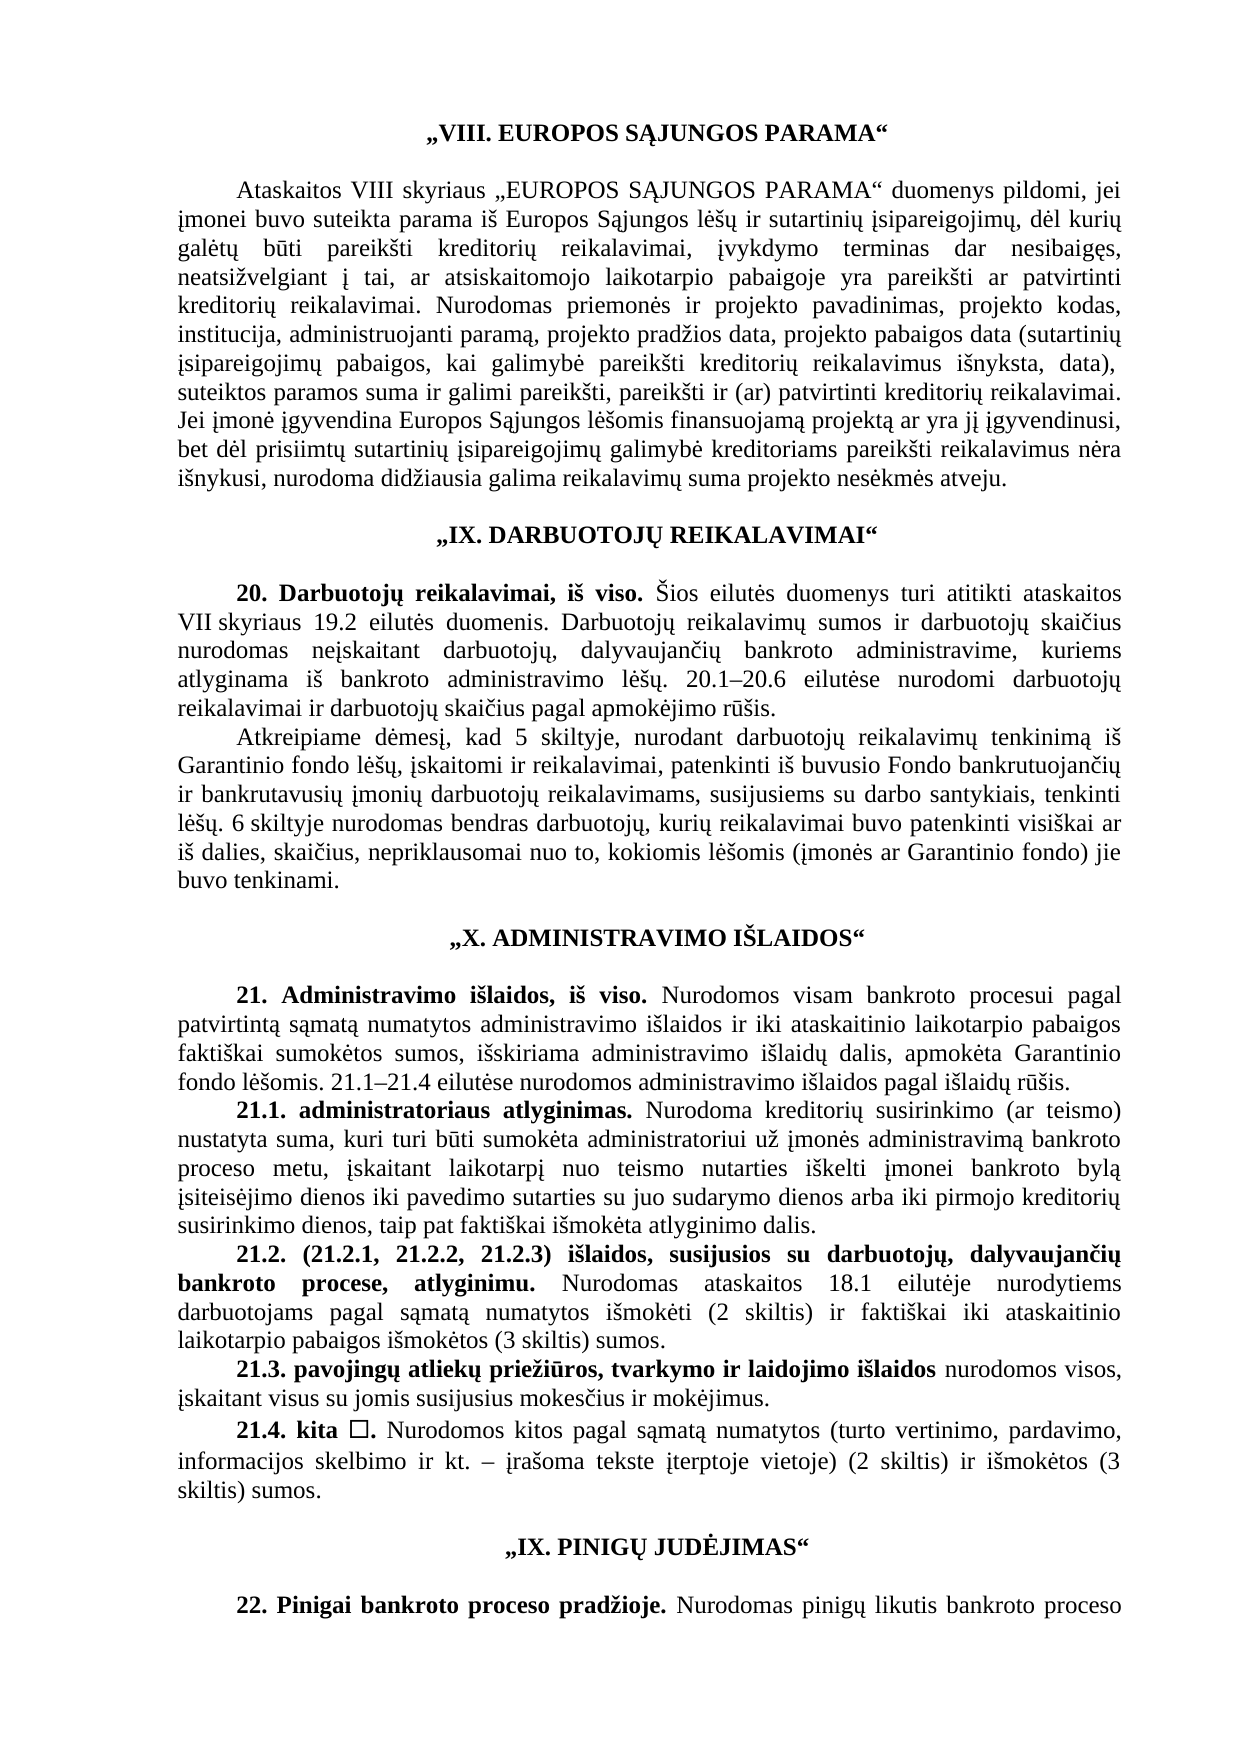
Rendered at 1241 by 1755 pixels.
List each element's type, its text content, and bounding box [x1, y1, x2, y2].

text 21.4. kita []. Nurodomos kitos pagal sąmatą numatytos (turto vertinimo, pardavimo, informacijos skelbimo ir kt. – įrašoma tekste įterptoje vietoje) (2 skiltis) ir išmokėtos (3 skiltis) sumos. [177, 1412, 1122, 1503]
text „IX. PINIGŲ JUDĖJIMAS“ [177, 1532, 1137, 1561]
text Atkreipiame dėmesį, kad 5 skiltyje, nurodant darbuotojų reikalavimų tenkinimą iš Garantinio fondo lėšų, įskaitomi ir reikalavimai, patenkinti iš buvusio Fondo bankrutuojančių ir bankrutavusių įmonių darbuotojų reikalavimams, susijusiems su darbo santykiais, tenkinti lėšų. 6 skiltyje nurodomas bendras darbuotojų, kurių reikalavimai buvo patenkinti visiškai ar iš dalies, skaičius, nepriklausomai nuo to, kokiomis lėšomis (įmonės ar Garantinio fondo) jie buvo tenkinami. [177, 722, 1122, 894]
text 21.3. pavojingų atliekų priežiūros, tvarkymo ir laidojimo išlaidos nurodomos visos, įskaitant visus su jomis susijusius mokesčius ir mokėjimus. [177, 1354, 1122, 1412]
text 22. Pinigai bankroto proceso pradžioje. Nurodomas pinigų likutis bankroto proceso [177, 1590, 1122, 1618]
text 20. Darbuotojų reikalavimai, iš viso. Šios eilutės duomenys turi atitikti ataskaitos VII skyriaus 19.2 eilutės duomenis. Darbuotojų reikalavimų sumos ir darbuotojų skaičius nurodomas neįskaitant darbuotojų, dalyvaujančių bankroto administravime, kuriems atlyginama iš bankroto administravimo lėšų. 20.1–20.6 eilutėse nurodomi darbuotojų reikalavimai ir darbuotojų skaičius pagal apmokėjimo rūšis. [177, 578, 1122, 722]
text 21. Administravimo išlaidos, iš viso. Nurodomos visam bankroto procesui pagal patvirtintą sąmatą numatytos administravimo išlaidos ir iki ataskaitinio laikotarpio pabaigos faktiškai sumokėtos sumos, išskiriama administravimo išlaidų dalis, apmokėta Garantinio fondo lėšomis. 21.1–21.4 eilutėse nurodomos administravimo išlaidos pagal išlaidų rūšis. [177, 981, 1122, 1096]
text „X. ADMINISTRAVIMO IŠLAIDOS“ [177, 923, 1137, 952]
text „IX. DARBUOTOJŲ REIKALAVIMAI“ [177, 521, 1137, 549]
text 21.1. administratoriaus atlyginimas. Nurodoma kreditorių susirinkimo (ar teismo) nustatyta suma, kuri turi būti sumokėta administratoriui už įmonės administravimą bankroto proceso metu, įskaitant laikotarpį nuo teismo nutarties iškelti įmonei bankroto bylą įsiteisėjimo dienos iki pavedimo sutarties su juo sudarymo dienos arba iki pirmojo kreditorių susirinkimo dienos, taip pat faktiškai išmokėta atlyginimo dalis. [177, 1096, 1122, 1239]
text Ataskaitos VIII skyriaus „EUROPOS SĄJUNGOS PARAMA“ duomenys pildomi, jei įmonei buvo suteikta parama iš Europos Sąjungos lėšų ir sutartinių įsipareigojimų, dėl kurių galėtų būti pareikšti kreditorių reikalavimai, įvykdymo terminas dar nesibaigęs, neatsižvelgiant į tai, ar atsiskaitomojo laikotarpio pabaigoje yra pareikšti ar patvirtinti kreditorių reikalavimai. Nurodomas priemonės ir projekto pavadinimas, projekto kodas, institucija, administruojanti paramą, projekto pradžios data, projekto pabaigos data (sutartinių įsipareigojimų pabaigos, kai galimybė pareikšti kreditorių reikalavimus išnyksta, data), suteiktos paramos suma ir galimi pareikšti, pareikšti ir (ar) patvirtinti kreditorių reikalavimai. Jei įmonė įgyvendina Europos Sąjungos lėšomis finansuojamą projektą ar yra jį įgyvendinusi, bet dėl prisiimtų sutartinių įsipareigojimų galimybė kreditoriams pareikšti reikalavimus nėra išnykusi, nurodoma didžiausia galima reikalavimų suma projekto nesėkmės atveju. [177, 176, 1122, 492]
text 21.2. (21.2.1, 21.2.2, 21.2.3) išlaidos, susijusios su darbuotojų, dalyvaujančių bankroto procese, atlyginimu. Nurodomas ataskaitos 18.1 eilutėje nurodytiems darbuotojams pagal sąmatą numatytos išmokėti (2 skiltis) ir faktiškai iki ataskaitinio laikotarpio pabaigos išmokėtos (3 skiltis) sumos. [177, 1239, 1122, 1354]
text „VIII. EUROPOS SĄJUNGOS PARAMA“ [177, 118, 1137, 147]
